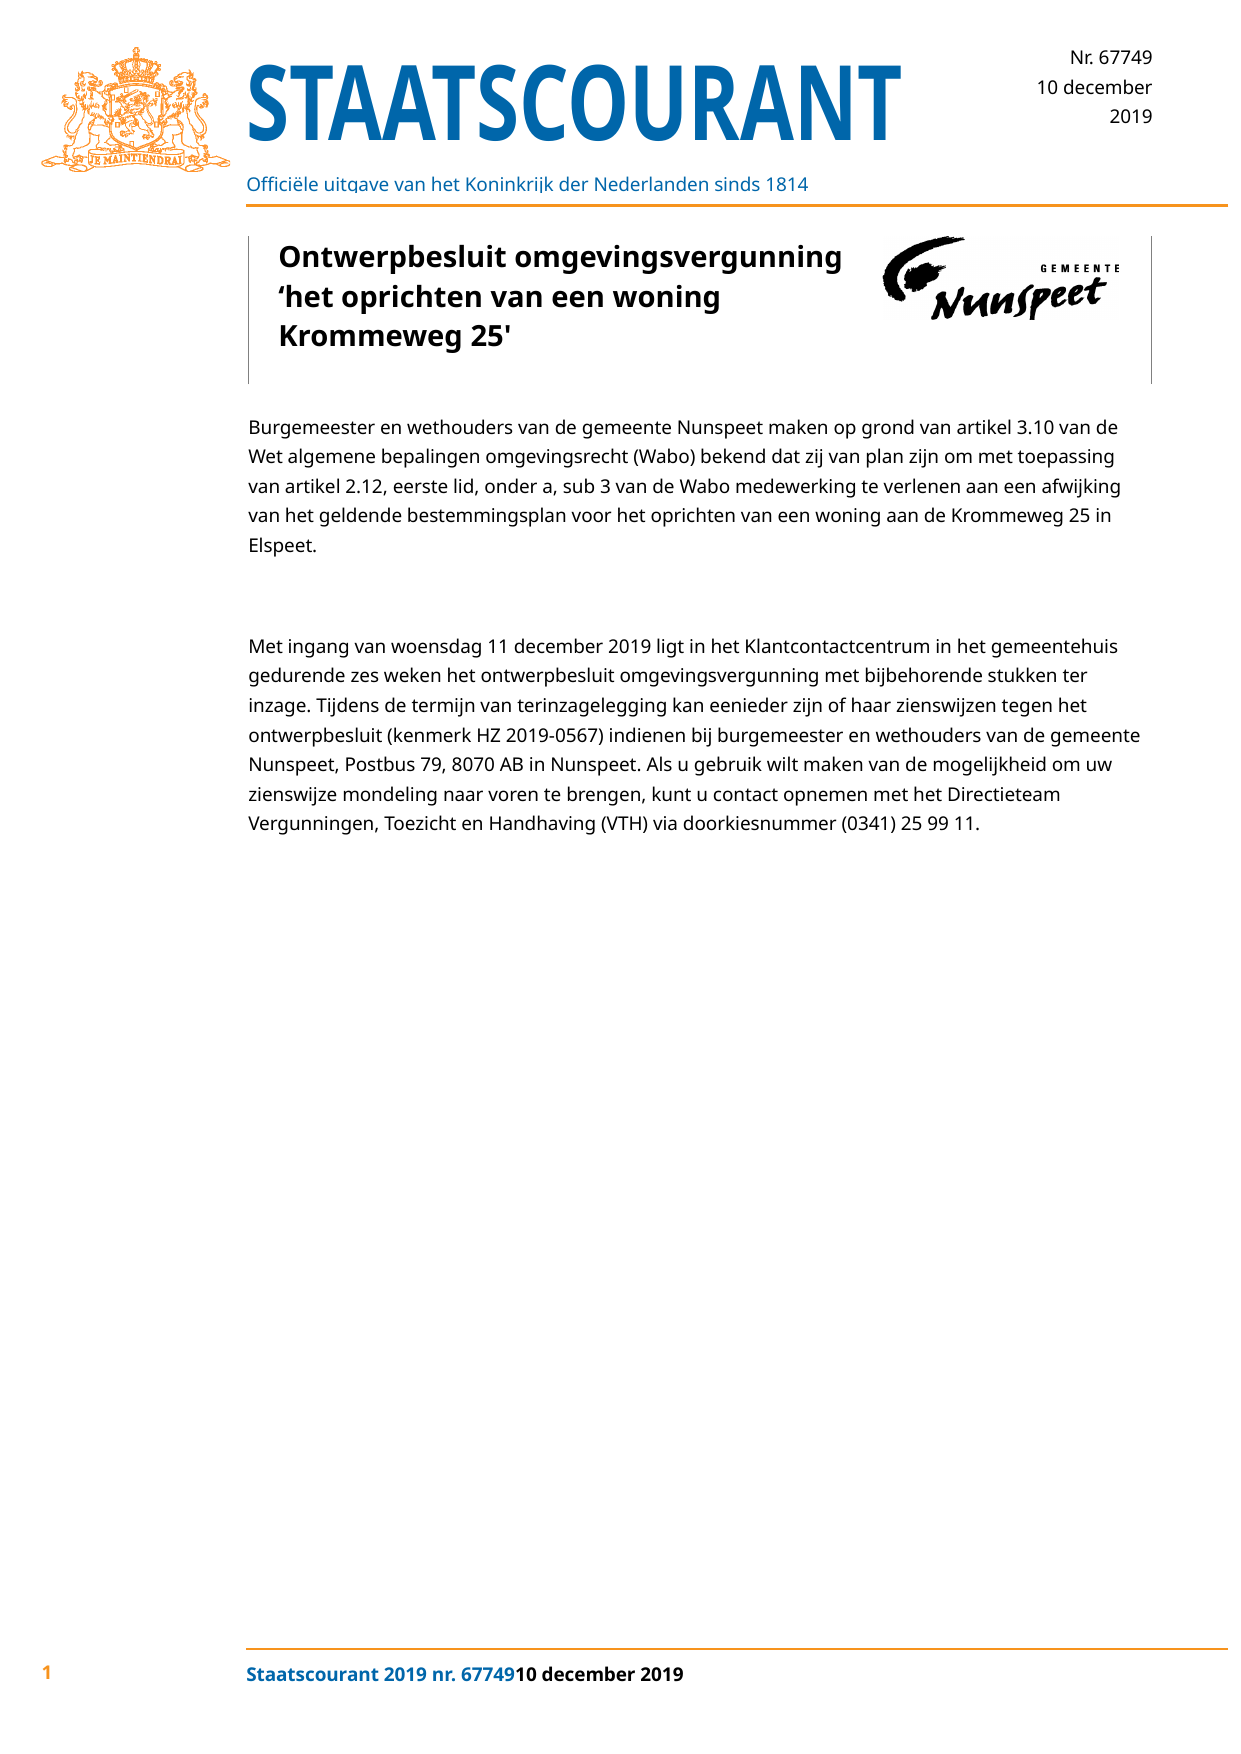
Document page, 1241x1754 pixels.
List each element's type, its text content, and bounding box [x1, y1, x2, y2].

picture [882, 236, 1119, 320]
text Met ingang van woensdag 11 december 2019 ligt in het Klantcontactcentrum in het gemeentehuis gedurende zes weken het ontwerpbesluit omgevingsvergunning met bijbehorende stukken ter inzage. Tijdens de termijn van terinzagelegging kan eenieder zijn of haar zienswijzen tegen het ontwerpbesluit (kenmerk HZ 2019-0567) indienen bij burgemeester en wethouders van de gemeente Nunspeet, Postbus 79, 8070 AB in Nunspeet. Als u gebruik wilt maken van de mogelijkheid om uw zienswijze mondeling naar voren te brengen, kunt u contact opnemen met het Directieteam Vergunningen, Toezicht en Handhaving (VTH) via doorkiesnummer (0341) 25 99 11. [248, 633, 1152, 836]
text Burgemeester en wethouders van de gemeente Nunspeet maken op grond van artikel 3.10 van de Wet algemene bepalingen omgevingsrecht (Wabo) bekend dat zij van plan zijn om met toepassing van artikel 2.12, eerste lid, onder a, sub 3 van de Wabo medewerking te verlenen aan een afwijking van het geldende bestemmingsplan voor het oprichten van een woning aan de Krommeweg 25 in Elspeet. [248, 414, 1152, 558]
table_header [850, 320, 1151, 384]
table_header Ontwerpbesluit omgevingsvergunning ‘het oprichten van een woning Krommeweg 25' [249, 236, 850, 384]
table_header [850, 236, 882, 319]
table_header [1119, 236, 1151, 319]
picture [41, 47, 231, 172]
